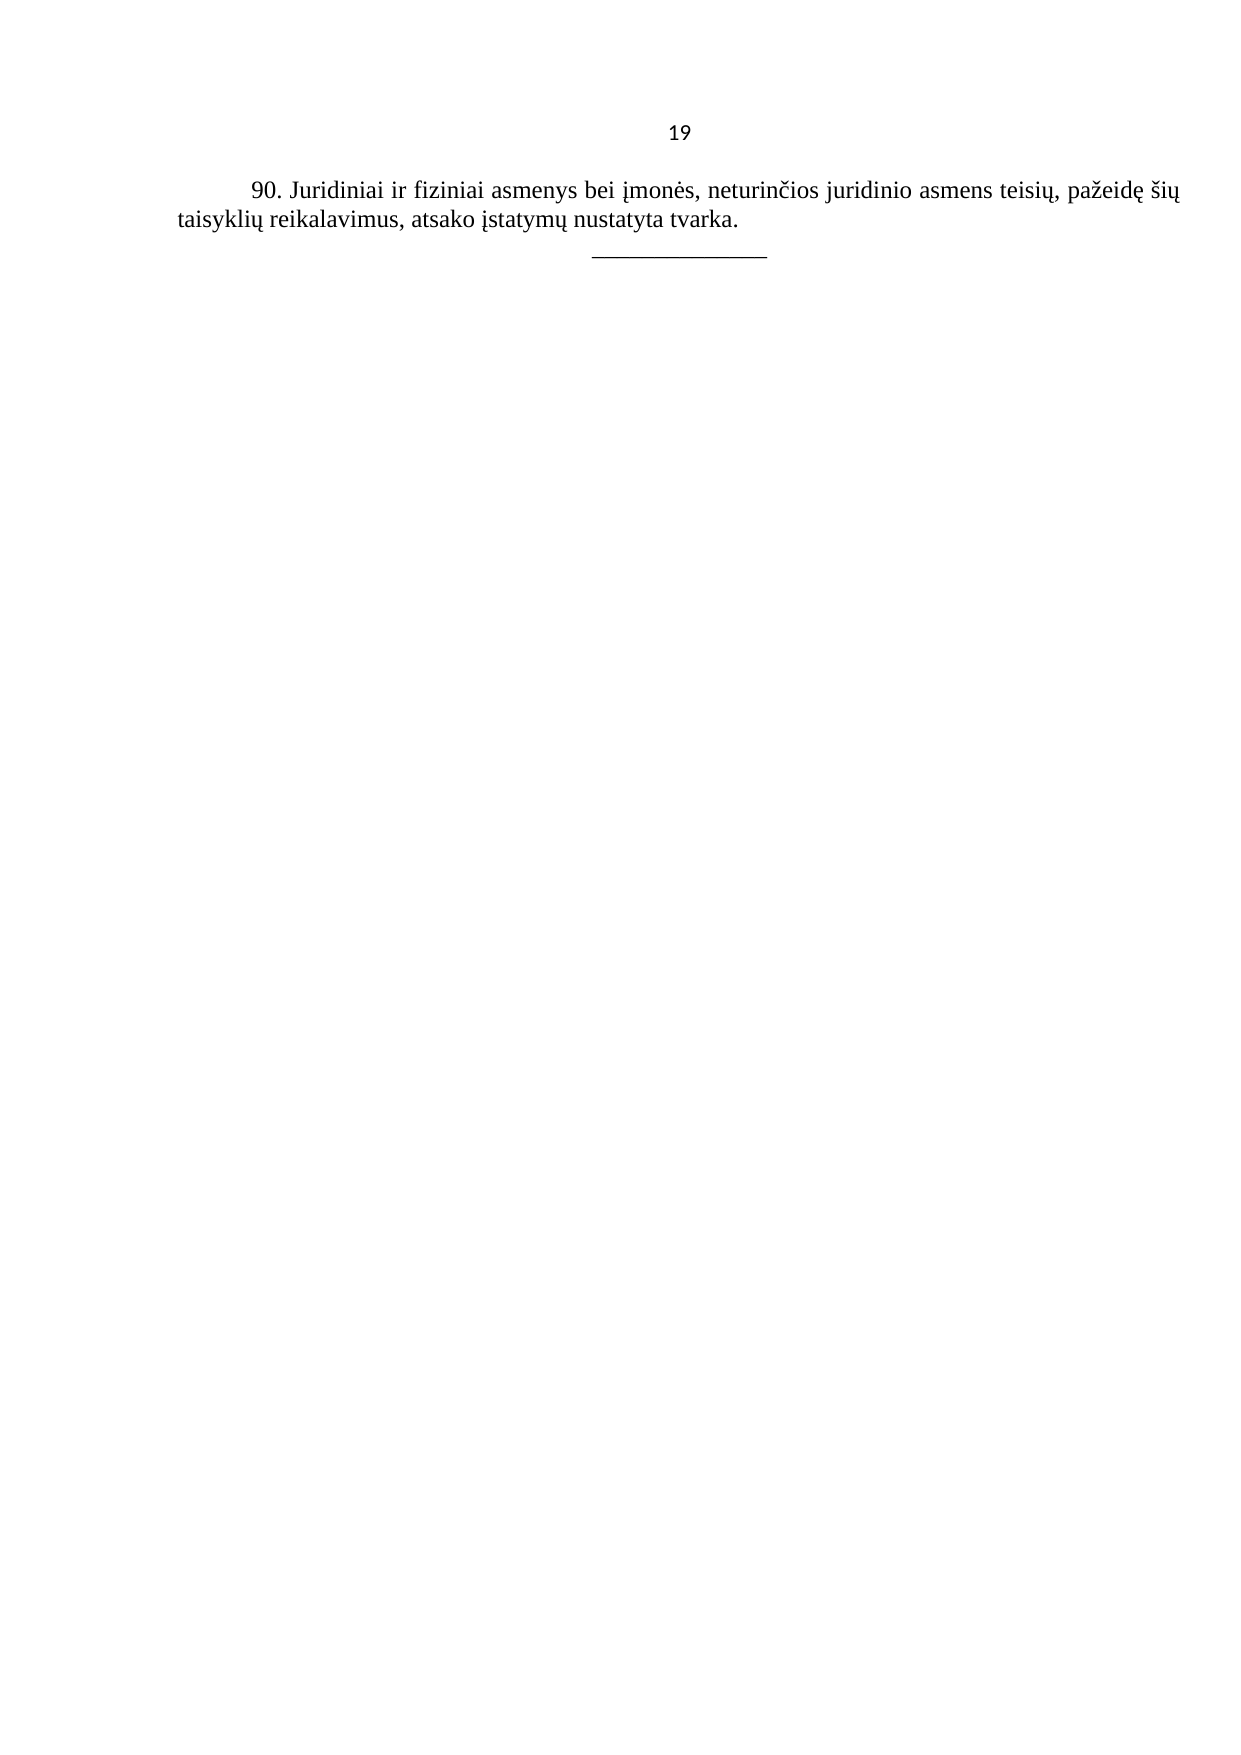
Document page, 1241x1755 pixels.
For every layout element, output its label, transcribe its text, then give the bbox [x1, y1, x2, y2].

text ______________ [177, 232, 1181, 261]
text 90. Juridiniai ir fiziniai asmenys bei įmonės, neturinčios juridinio asmens teisių, pažeidę šių taisyklių reikalavimus, atsako įstatymų nustatyta tvarka. [177, 175, 1181, 232]
